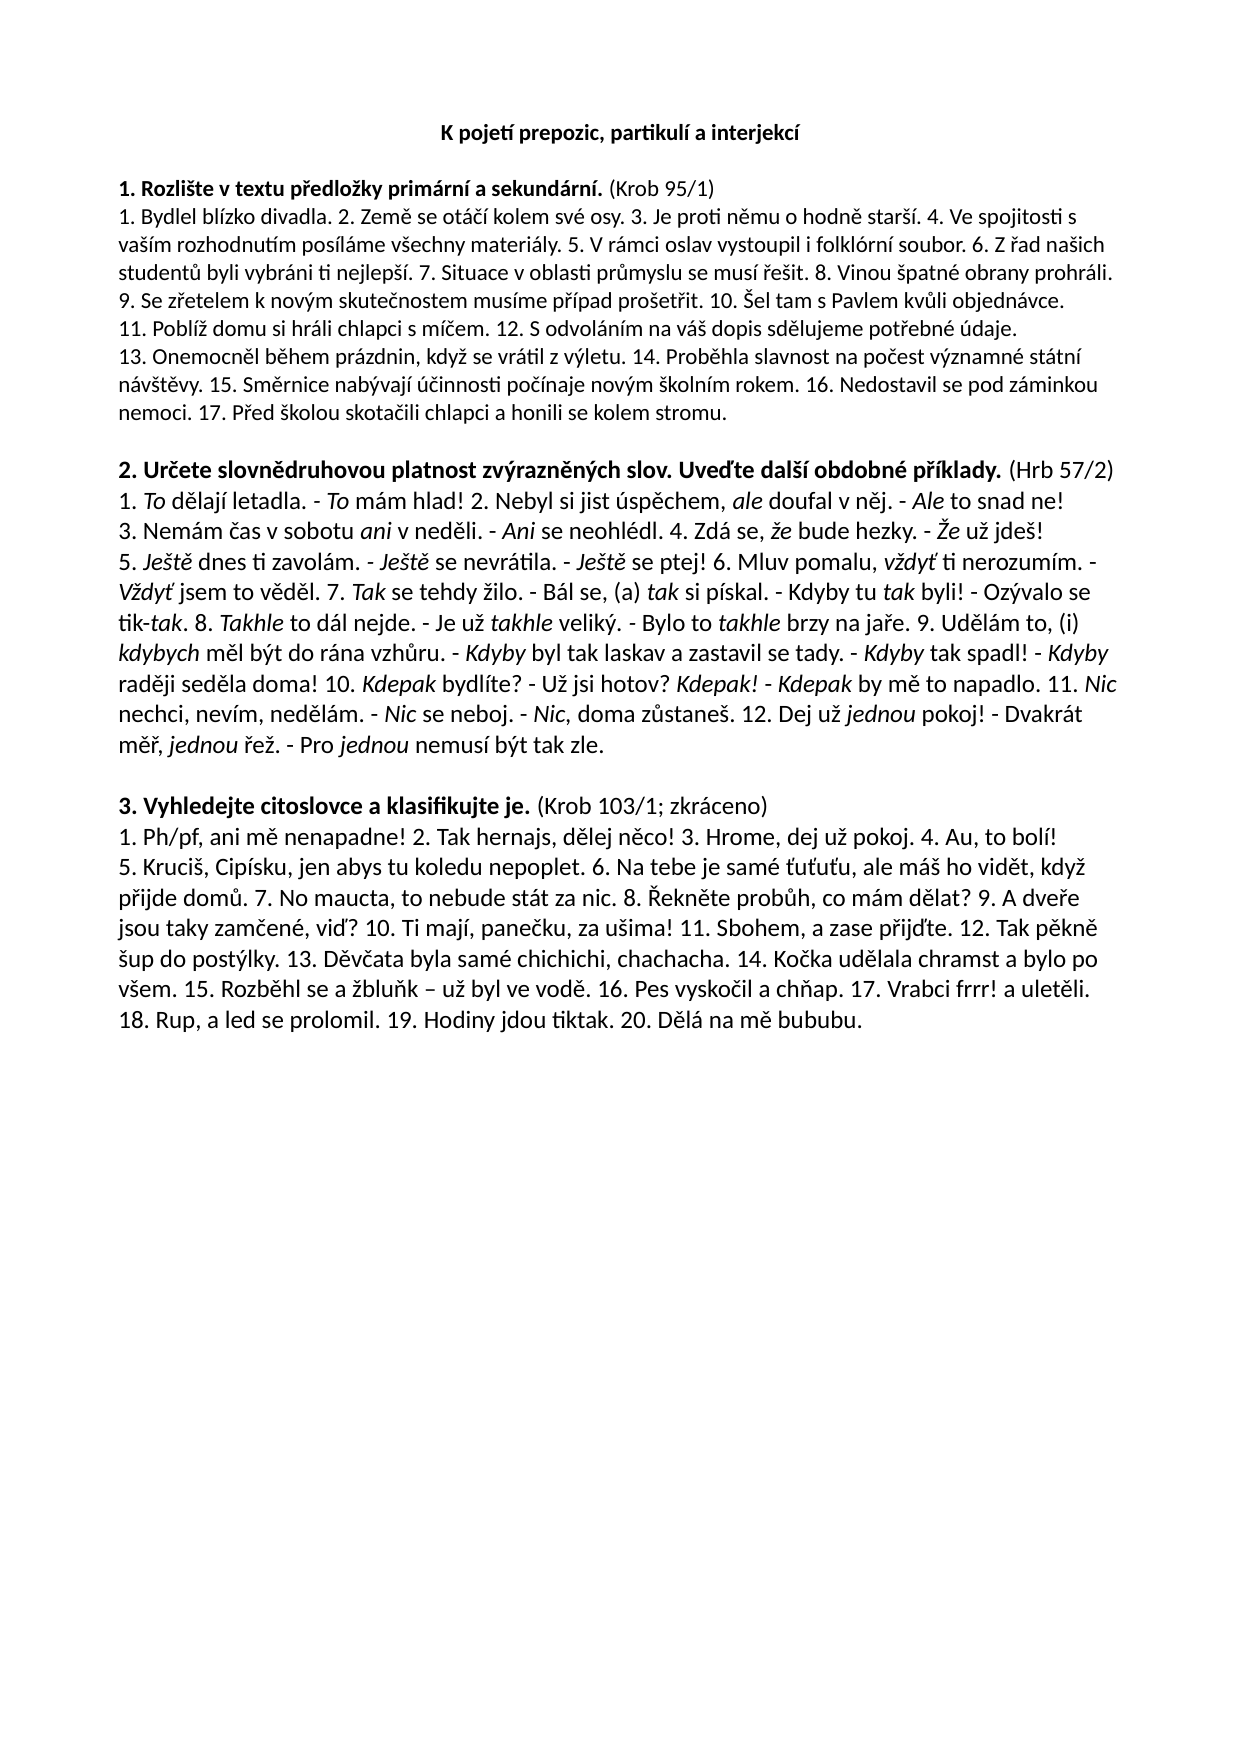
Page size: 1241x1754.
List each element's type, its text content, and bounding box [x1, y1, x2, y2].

text 1. Rozlište v textu předložky primární a sekundární. (Krob 95/1) [118, 174, 1122, 202]
text 1. Ph/pf, ani mě nenapadne! 2. Tak hernajs, dělej něco! 3. Hrome, dej už pokoj. 4. Au, to bolí! 5. Kruciš, Cipísku, jen abys tu koledu nepoplet. 6. Na tebe je samé ťuťuťu, ale máš ho vidět, když přijde domů. 7. No maucta, to nebude stát za nic. 8. Řekněte probůh, co mám dělat? 9. A dveře jsou taky zamčené, viď? 10. Ti mají, panečku, za ušima! 11. Sbohem, a zase přijďte. 12. Tak pěkně šup do postýlky. 13. Děvčata byla samé chichichi, chachacha. 14. Kočka udělala chramst a bylo po všem. 15. Rozběhl se a žbluňk – už byl ve vodě. 16. Pes vyskočil a chňap. 17. Vrabci frrr! a uletěli. 18. Rup, a led se prolomil. 19. Hodiny jdou tiktak. 20. Dělá na mě bububu. [118, 821, 1122, 1034]
text 1. Bydlel blízko divadla. 2. Země se otáčí kolem své osy. 3. Je proti němu o hodně starší. 4. Ve spojitosti s vaším rozhodnutím posíláme všechny materiály. 5. V rámci oslav vystoupil i folklórní soubor. 6. Z řad našich studentů byli vybráni ti nejlepší. 7. Situace v oblasti průmyslu se musí řešit. 8. Vinou špatné obrany prohráli. 9. Se zřetelem k novým skutečnostem musíme případ prošetřit. 10. Šel tam s Pavlem kvůli objednávce. 11. Poblíž domu si hráli chlapci s míčem. 12. S odvoláním na váš dopis sdělujeme potřebné údaje. 13. Onemocněl během prázdnin, když se vrátil z výletu. 14. Proběhla slavnost na počest významné státní návštěvy. 15. Směrnice nabývají účinnosti počínaje novým školním rokem. 16. Nedostavil se pod záminkou nemoci. 17. Před školou skotačili chlapci a honili se kolem stromu. [118, 202, 1122, 426]
text 1. To dělají letadla. - To mám hlad! 2. Nebyl si jist úspěchem, ale doufal v něj. - Ale to snad ne! 3. Nemám čas v sobotu ani v neděli. - Ani se neohlédl. 4. Zdá se, že bude hezky. - Že už jdeš! 5. Ještě dnes ti zavolám. - Ještě se nevrátila. - Ještě se ptej! 6. Mluv pomalu, vždyť ti nerozumím. - Vždyť jsem to věděl. 7. Tak se tehdy žilo. - Bál se, (a) tak si pískal. - Kdyby tu tak byli! - Ozývalo se tik-tak. 8. Takhle to dál nejde. - Je už takhle veliký. - Bylo to takhle brzy na jaře. 9. Udělám to, (i) kdybych měl být do rána vzhůru. - Kdyby byl tak laskav a zastavil se tady. - Kdyby tak spadl! - Kdyby raději seděla doma! 10. Kdepak bydlíte? - Už jsi hotov? Kdepak! - Kdepak by mě to napadlo. 11. Nic nechci, nevím, nedělám. - Nic se neboj. - Nic, doma zůstaneš. 12. Dej už jednou pokoj! - Dvakrát měř, jednou řež. - Pro jednou nemusí být tak zle. [118, 485, 1122, 759]
text 2. Určete slovnědruhovou platnost zvýrazněných slov. Uveďte další obdobné příklady. (Hrb 57/2) [118, 454, 1122, 485]
text 3. Vyhledejte citoslovce a klasifikujte je. (Krob 103/1; zkráceno) [118, 790, 1122, 821]
text K pojetí prepozic, partikulí a interjekcí [118, 118, 1122, 146]
